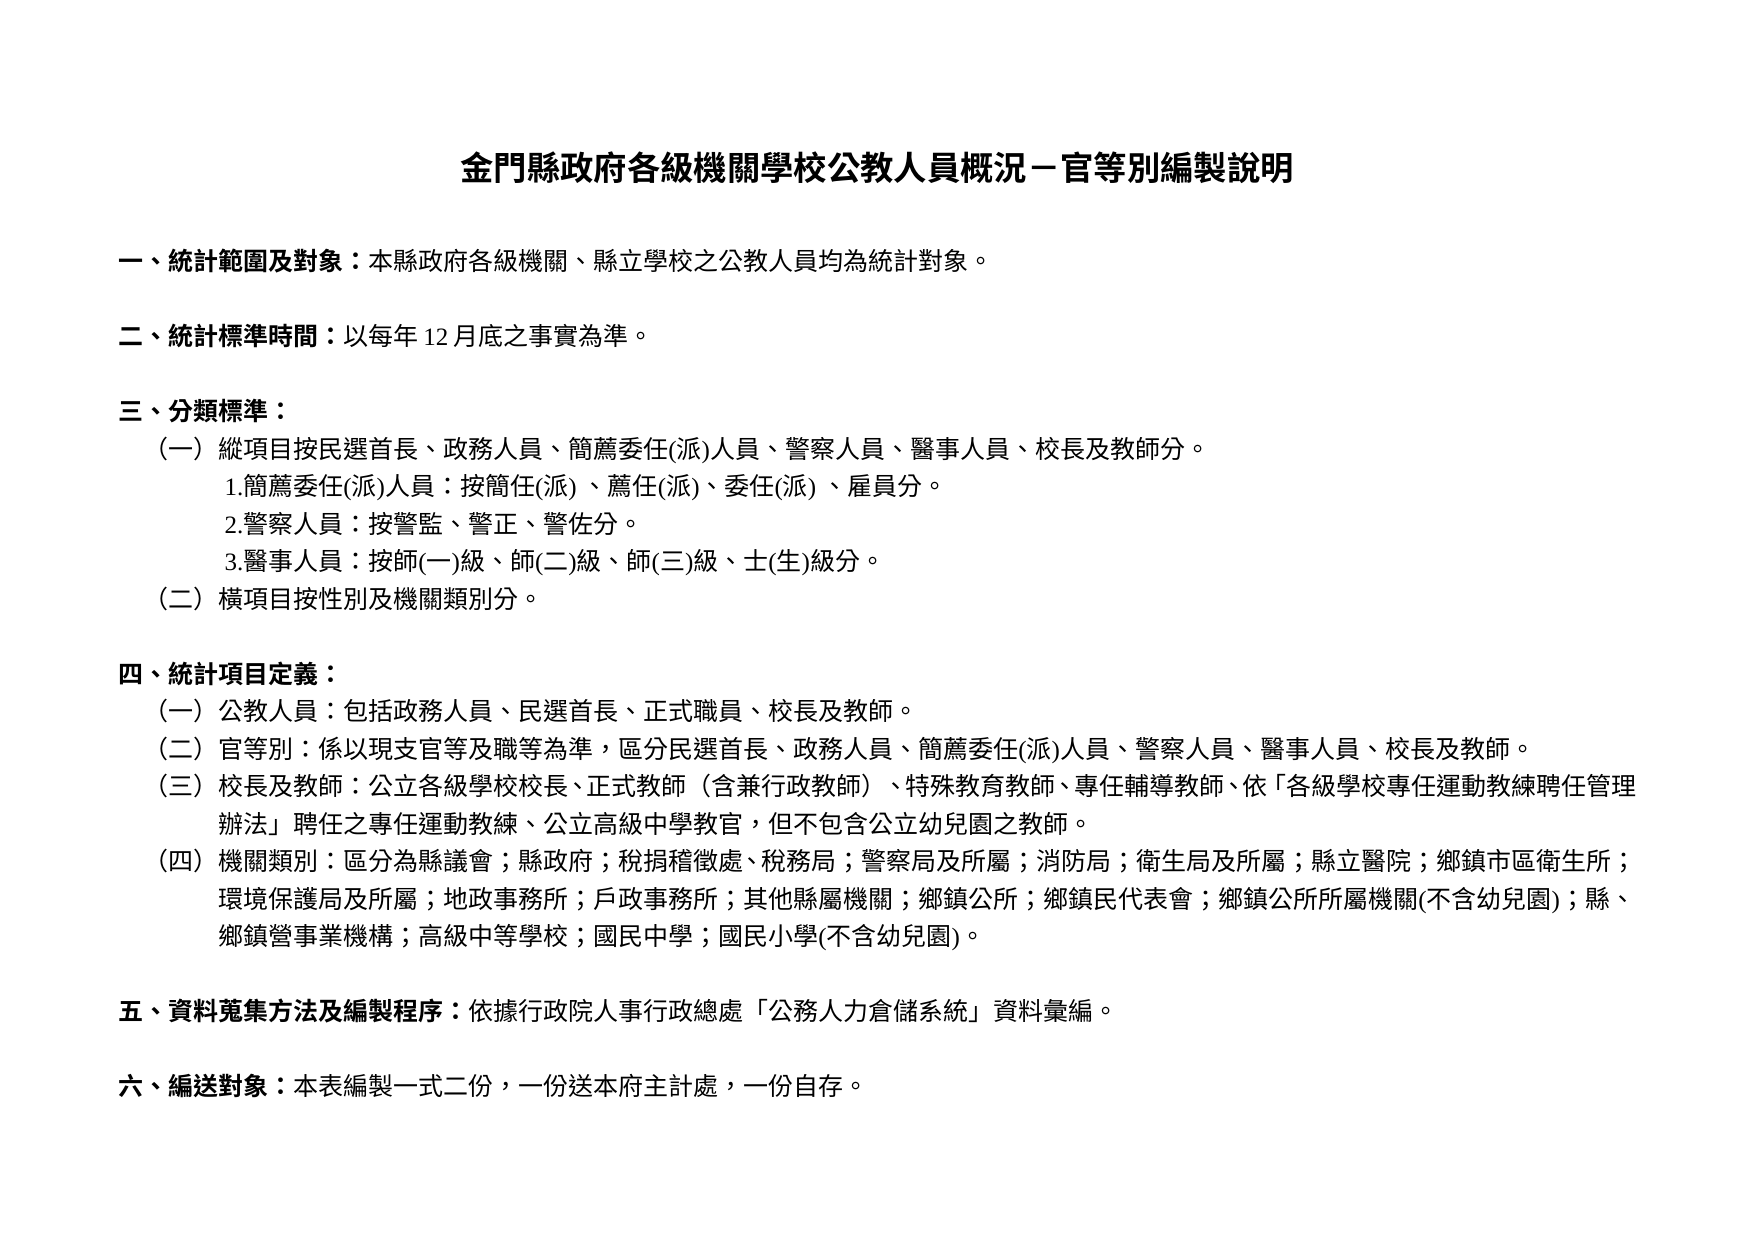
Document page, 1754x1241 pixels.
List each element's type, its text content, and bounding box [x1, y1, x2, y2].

text （二）橫項目按性別及機關類別分。 [143, 578, 1636, 616]
text 三、分類標準： [118, 391, 1636, 428]
text 二、統計標準時間：以每年12月底之事實為準。 [118, 316, 1636, 353]
text 四、統計項目定義： [118, 653, 1636, 691]
text 1.簡薦委任(派)人員：按簡任(派) 、薦任(派)、委任(派) 、雇員分。 [211, 466, 1636, 503]
text 六、編送對象：本表編製一式二份，一份送本府主計處，一份自存。 [118, 1066, 1636, 1103]
text 3.醫事人員：按師(一)級、師(二)級、師(三)級、士(生)級分。 [211, 541, 1636, 578]
text （三）校長及教師：公立各級學校校長、正式教師（含兼行政教師）、特殊教育教師、專任輔導教師、依「各級學校專任運動教練聘任管理辦法」聘任之專任運動教練、公立高級中學教官，但不包含公立幼兒園之教師。 [143, 766, 1636, 841]
text （一）公教人員：包括政務人員、民選首長、正式職員、校長及教師。 [143, 691, 1636, 728]
text （一）縱項目按民選首長、政務人員、簡薦委任(派)人員、警察人員、醫事人員、校長及教師分。 [143, 428, 1636, 466]
text 2.警察人員：按警監、警正、警佐分。 [211, 503, 1636, 541]
text 五、資料蒐集方法及編製程序：依據行政院人事行政總處「公務人力倉儲系統」資料彙編。 [118, 991, 1636, 1028]
text 一、統計範圍及對象：本縣政府各級機關、縣立學校之公教人員均為統計對象。 [118, 241, 1636, 278]
text （四）機關類別：區分為縣議會；縣政府；稅捐稽徵處、稅務局；警察局及所屬；消防局；衛生局及所屬；縣立醫院；鄉鎮市區衛生所；環境保護局及所屬；地政事務所；戶政事務所；其他縣屬機關；鄉鎮公所；鄉鎮民代表會；鄉鎮公所所屬機關(不含幼兒園)；縣、鄉鎮營事業機構；高級中等學校；國民中學；國民小學(不含幼兒園)。 [143, 841, 1636, 953]
text （二）官等別：係以現支官等及職等為準，區分民選首長、政務人員、簡薦委任(派)人員、警察人員、醫事人員、校長及教師。 [143, 728, 1636, 766]
text 金門縣政府各級機關學校公教人員概況－官等別編製說明 [118, 128, 1636, 203]
